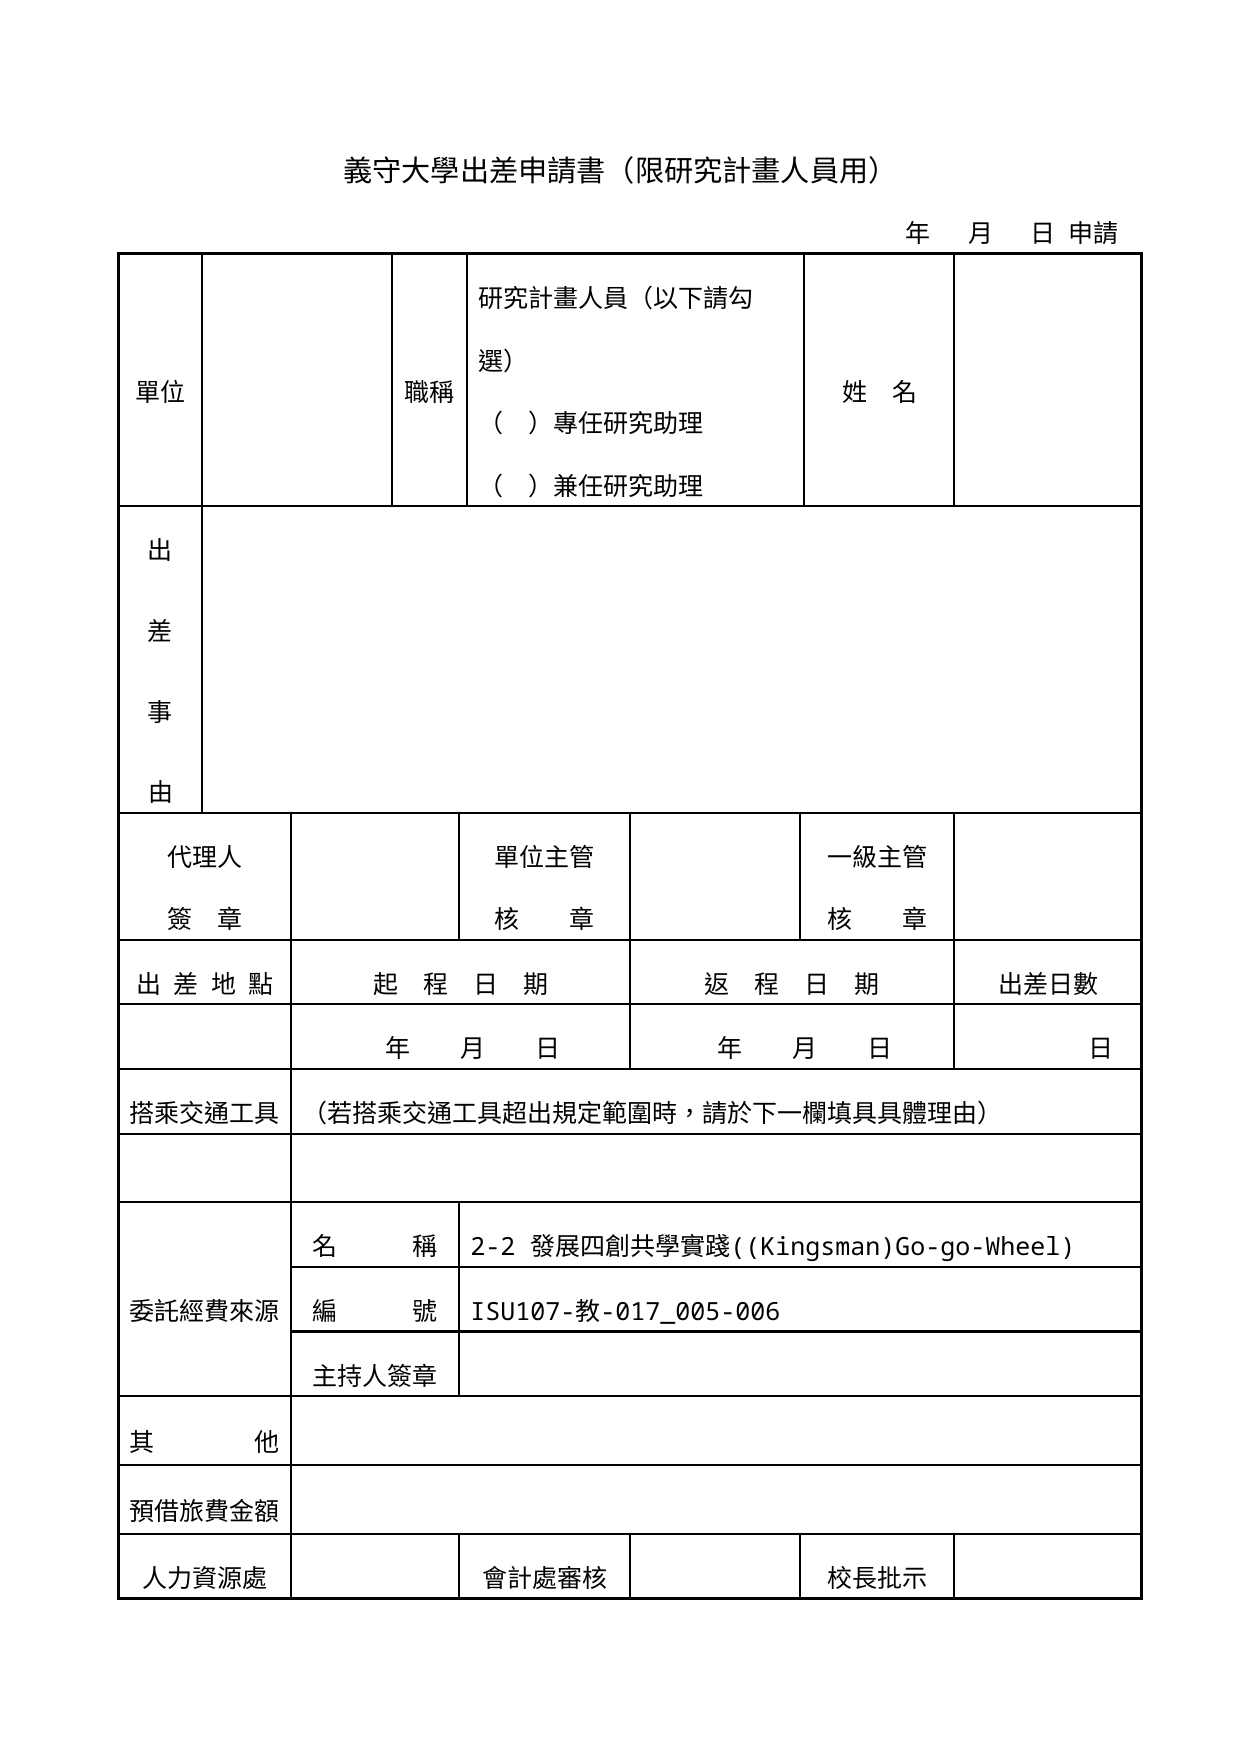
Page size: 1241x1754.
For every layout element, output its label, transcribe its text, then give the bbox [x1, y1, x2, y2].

table_cell [292, 1466, 1140, 1532]
table_cell 名 稱 [292, 1203, 458, 1266]
table_cell 日 [955, 1005, 1140, 1068]
table_cell [955, 814, 1140, 939]
table_cell 委託經費來源 [120, 1203, 290, 1395]
table_cell 人力資源處 [120, 1535, 290, 1597]
table_cell 出 差 事 由 [120, 507, 201, 812]
table_header [955, 255, 1140, 505]
table_cell 主持人簽章 [292, 1333, 458, 1395]
table_header 職稱 [393, 255, 466, 505]
table_header 單位 [120, 255, 201, 505]
text 義守大學出差申請書（限研究計畫人員用） [118, 127, 1122, 189]
table_header 姓 名 [805, 255, 953, 505]
table_cell 會計處審核 [460, 1535, 629, 1597]
table_cell [631, 1535, 799, 1597]
table_cell [460, 1333, 1140, 1395]
table_header [203, 255, 391, 505]
table_cell 單位主管 核 章 [460, 814, 629, 939]
table_cell 返 程 日 期 [631, 941, 953, 1003]
text 年 月 日 申請 [118, 189, 1122, 252]
table_cell [203, 507, 1140, 812]
table_cell （若搭乘交通工具超出規定範圍時，請於下一欄填具具體理由） [292, 1070, 1140, 1132]
table_cell 校長批示 [801, 1535, 953, 1597]
table_cell [120, 1005, 290, 1068]
table_cell [120, 1135, 290, 1201]
table_cell 搭乘交通工具 [120, 1070, 290, 1132]
table_cell 出差日數 [955, 941, 1140, 1003]
table_cell 編 號 [292, 1268, 458, 1330]
table_cell ISU107-教-017_005-006 [460, 1268, 1140, 1330]
table_cell [292, 1535, 458, 1597]
table_cell 2-2 發展四創共學實踐((Kingsman)Go-go-Wheel) [460, 1203, 1140, 1266]
table_cell [955, 1535, 1140, 1597]
table_cell 一級主管 核 章 [801, 814, 953, 939]
table_cell [292, 1135, 1140, 1201]
table_cell 年 月 日 [631, 1005, 953, 1068]
table_cell [292, 814, 458, 939]
table_cell 其 他 [120, 1397, 290, 1464]
table_cell 出 差 地 點 [120, 941, 290, 1003]
table_cell 年 月 日 [292, 1005, 629, 1068]
table_cell [631, 814, 799, 939]
table_cell 預借旅費金額 [120, 1466, 290, 1532]
table_cell [292, 1397, 1140, 1464]
table_cell 代理人 簽 章 [120, 814, 290, 939]
table_header 研究計畫人員（以下請勾選） （ ）專任研究助理 （ ）兼任研究助理 [468, 255, 803, 505]
table_cell 起 程 日 期 [292, 941, 629, 1003]
